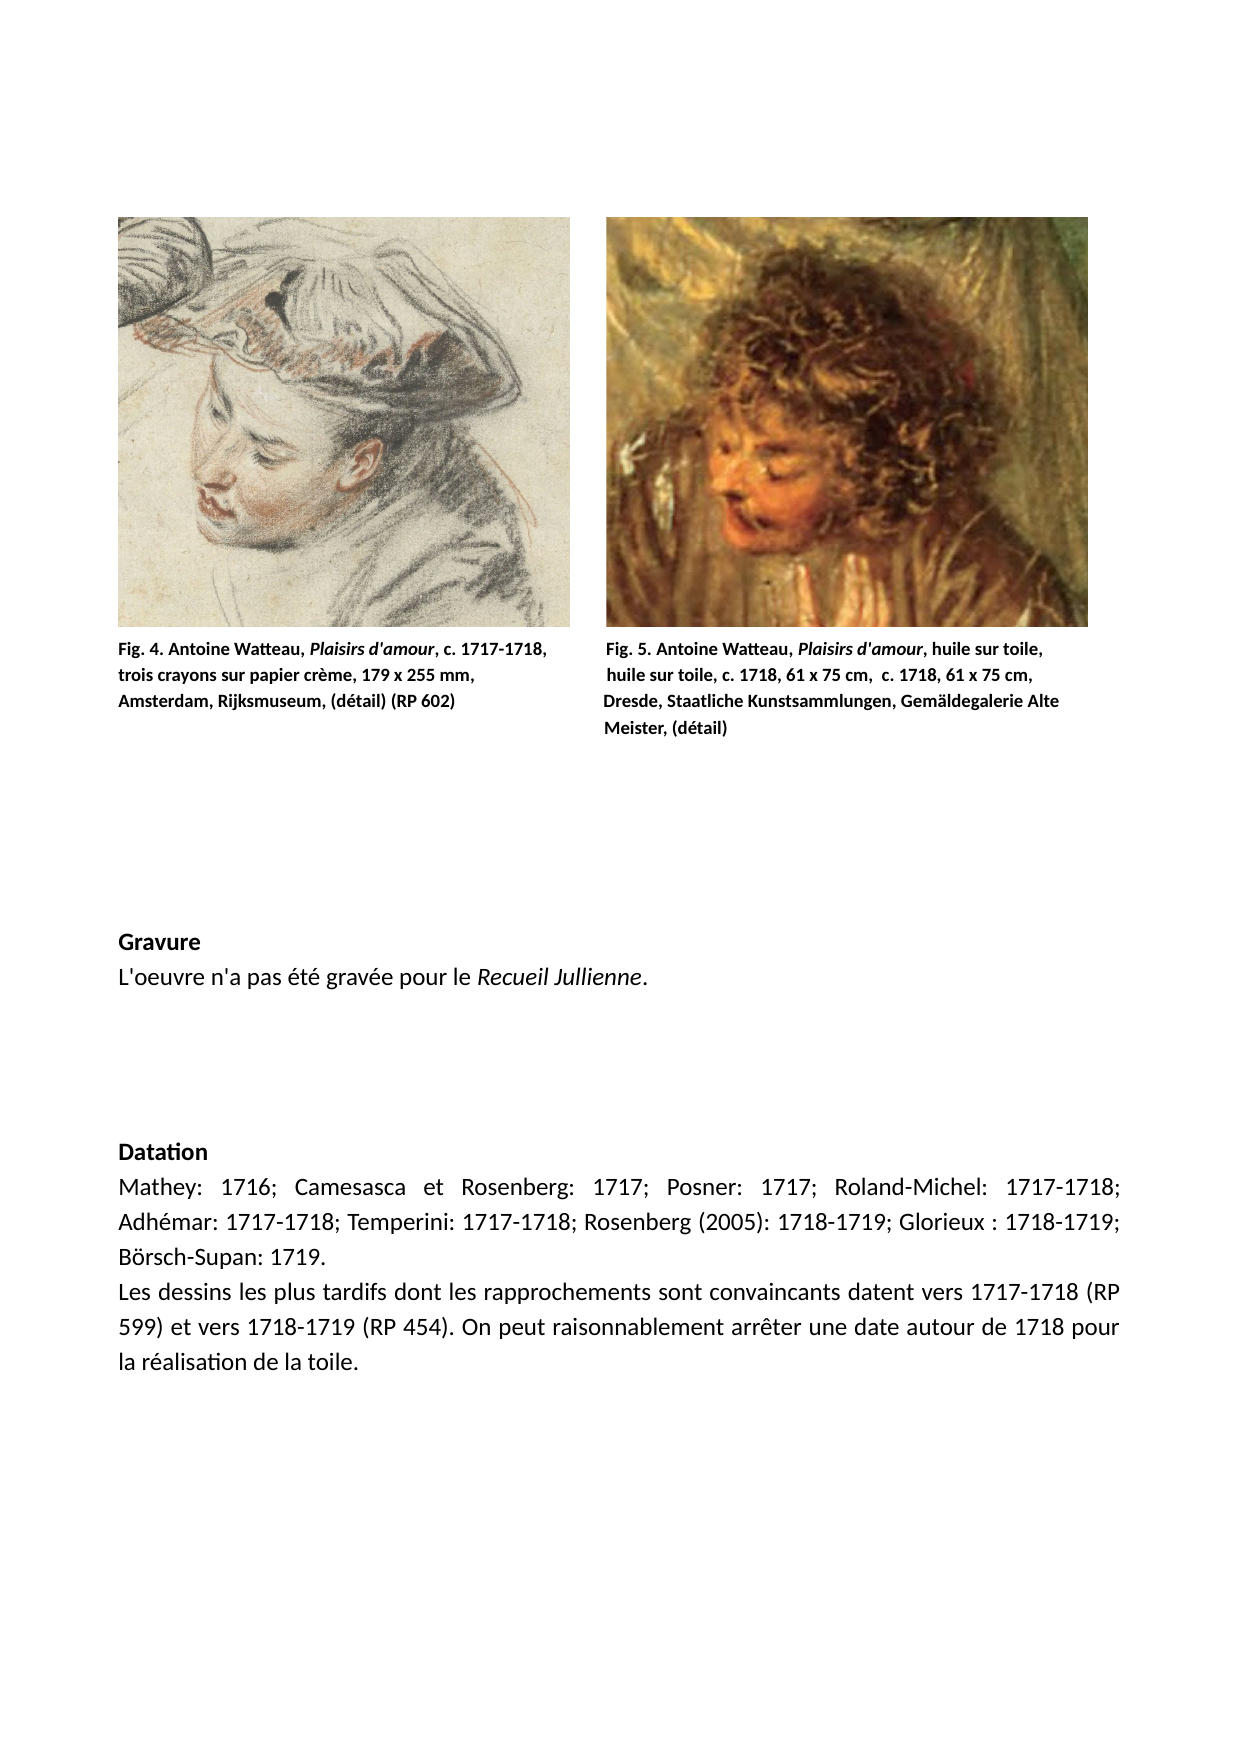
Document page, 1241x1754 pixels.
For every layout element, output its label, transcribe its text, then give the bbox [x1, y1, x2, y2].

text trois crayons sur papier crème, 179 x 255 mm, huile sur toile, c. 1718, 61 x 75 cm, c. 1718, 61 x 75 cm, [118, 663, 1122, 686]
text Les dessins les plus tardifs dont les rapprochements sont convaincants datent vers 1717-1718 (RP 599) et vers 1718-1719 (RP 454). On peut raisonnablement arrêter une date autour de 1718 pour la réalisation de la toile. [118, 1276, 1122, 1377]
text Meister, (détail) [118, 716, 1122, 739]
text Amsterdam, Rijksmuseum, (détail) (RP 602) Dresde, Staatliche Kunstsammlungen, Gemäldegalerie Alte [118, 689, 1122, 712]
text Datation [118, 1136, 1122, 1167]
text Fig. 4. Antoine Watteau, Plaisirs d'amour, c. 1717-1718, Fig. 5. Antoine Watteau, Plaisirs d'amour, huile sur toile, [118, 637, 1122, 660]
text Mathey: 1716; Camesasca et Rosenberg: 1717; Posner: 1717; Roland-Michel: 1717-1718; Adhémar: 1717-1718; Temperini: 1717-1718; Rosenberg (2005): 1718-1719; Glorieux : 1718-1719; Börsch-Supan: 1719. [118, 1171, 1122, 1272]
text L'oeuvre n'a pas été gravée pour le Recueil Jullienne. [118, 961, 1122, 992]
text Gravure [118, 926, 1122, 957]
